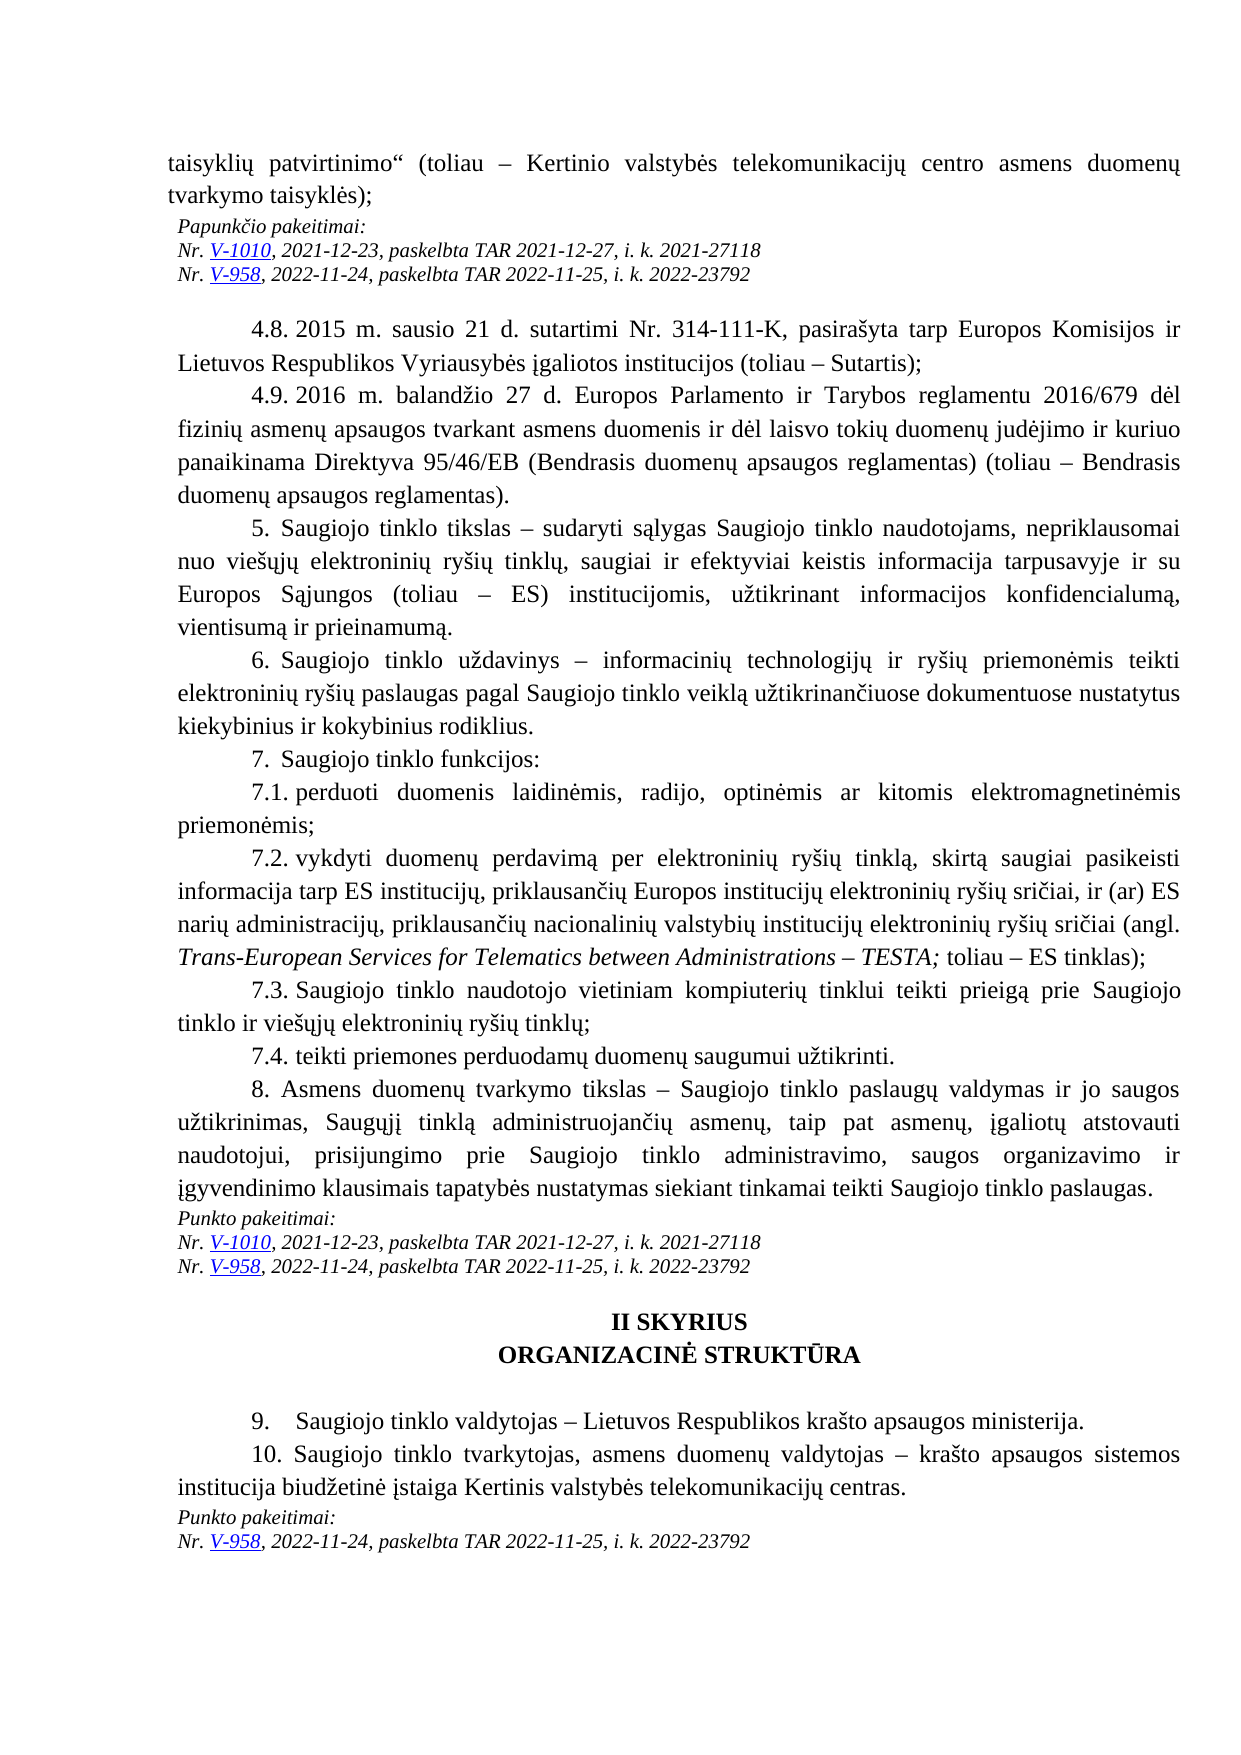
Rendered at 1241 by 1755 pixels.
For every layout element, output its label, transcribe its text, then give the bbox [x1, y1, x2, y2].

text 9. Saugiojo tinklo valdytojas – Lietuvos Respublikos krašto apsaugos ministerija. [177, 1406, 1181, 1435]
text taisyklių patvirtinimo“ (toliau – Kertinio valstybės telekomunikacijų centro asmens duomenų tvarkymo taisyklės); [168, 148, 1181, 209]
text Nr. V-958, 2022-11-24, paskelbta TAR 2022-11-25, i. k. 2022-23792 [177, 1529, 1181, 1553]
text 6. Saugiojo tinklo uždavinys – informacinių technologijų ir ryšių priemonėmis teikti elektroninių ryšių paslaugas pagal Saugiojo tinklo veiklą užtikrinančiuose dokumentuose nustatytus kiekybinius ir kokybinius rodiklius. [177, 645, 1181, 739]
text 7.4. teikti priemones perduodamų duomenų saugumui užtikrinti. [177, 1041, 1181, 1070]
text Papunkčio pakeitimai: [177, 214, 1181, 238]
text Nr. V-958, 2022-11-24, paskelbta TAR 2022-11-25, i. k. 2022-23792 [177, 262, 1181, 286]
text 4.9. 2016 m. balandžio 27 d. Europos Parlamento ir Tarybos reglamentu 2016/679 dėl fizinių asmenų apsaugos tvarkant asmens duomenis ir dėl laisvo tokių duomenų judėjimo ir kuriuo panaikinama Direktyva 95/46/EB (Bendrasis duomenų apsaugos reglamentas) (toliau – Bendrasis duomenų apsaugos reglamentas). [177, 381, 1181, 508]
text II SKYRIUS [177, 1307, 1181, 1336]
text 10. Saugiojo tinklo tvarkytojas, asmens duomenų valdytojas – krašto apsaugos sistemos institucija biudžetinė įstaiga Kertinis valstybės telekomunikacijų centras. [177, 1439, 1181, 1501]
text 8. Asmens duomenų tvarkymo tikslas – Saugiojo tinklo paslaugų valdymas ir jo saugos užtikrinimas, Saugųjį tinklą administruojančių asmenų, taip pat asmenų, įgaliotų atstovauti naudotojui, prisijungimo prie Saugiojo tinklo administravimo, saugos organizavimo ir įgyvendinimo klausimais tapatybės nustatymas siekiant tinkamai teikti Saugiojo tinklo paslaugas. [177, 1074, 1181, 1202]
text Punkto pakeitimai: [177, 1206, 1181, 1230]
text Nr. V-1010, 2021-12-23, paskelbta TAR 2021-12-27, i. k. 2021-27118 [177, 238, 1181, 262]
text 7.3. Saugiojo tinklo naudotojo vietiniam kompiuterių tinklui teikti prieigą prie Saugiojo tinklo ir viešųjų elektroninių ryšių tinklų; [177, 975, 1181, 1037]
text Nr. V-1010, 2021-12-23, paskelbta TAR 2021-12-27, i. k. 2021-27118 [177, 1230, 1181, 1254]
text Punkto pakeitimai: [177, 1505, 1181, 1529]
text 5. Saugiojo tinklo tikslas – sudaryti sąlygas Saugiojo tinklo naudotojams, nepriklausomai nuo viešųjų elektroninių ryšių tinklų, saugiai ir efektyviai keistis informacija tarpusavyje ir su Europos Sąjungos (toliau – ES) institucijomis, užtikrinant informacijos konfidencialumą, vientisumą ir prieinamumą. [177, 513, 1181, 641]
text 7. Saugiojo tinklo funkcijos: [177, 744, 1181, 773]
text 7.1. perduoti duomenis laidinėmis, radijo, optinėmis ar kitomis elektromagnetinėmis priemonėmis; [177, 777, 1181, 839]
text Nr. V-958, 2022-11-24, paskelbta TAR 2022-11-25, i. k. 2022-23792 [177, 1254, 1181, 1278]
text 7.2. vykdyti duomenų perdavimą per elektroninių ryšių tinklą, skirtą saugiai pasikeisti informacija tarp ES institucijų, priklausančių Europos institucijų elektroninių ryšių sričiai, ir (ar) ES narių administracijų, priklausančių nacionalinių valstybių institucijų elektroninių ryšių sričiai (angl. Trans-European Services for Telematics between Administrations – TESTA; toliau – ES tinklas); [177, 843, 1181, 971]
text 4.8. 2015 m. sausio 21 d. sutartimi Nr. 314-111-K, pasirašyta tarp Europos Komisijos ir Lietuvos Respublikos Vyriausybės įgaliotos institucijos (toliau – Sutartis); [177, 314, 1181, 376]
text ORGANIZACINĖ STRUKTŪRA [177, 1340, 1181, 1369]
